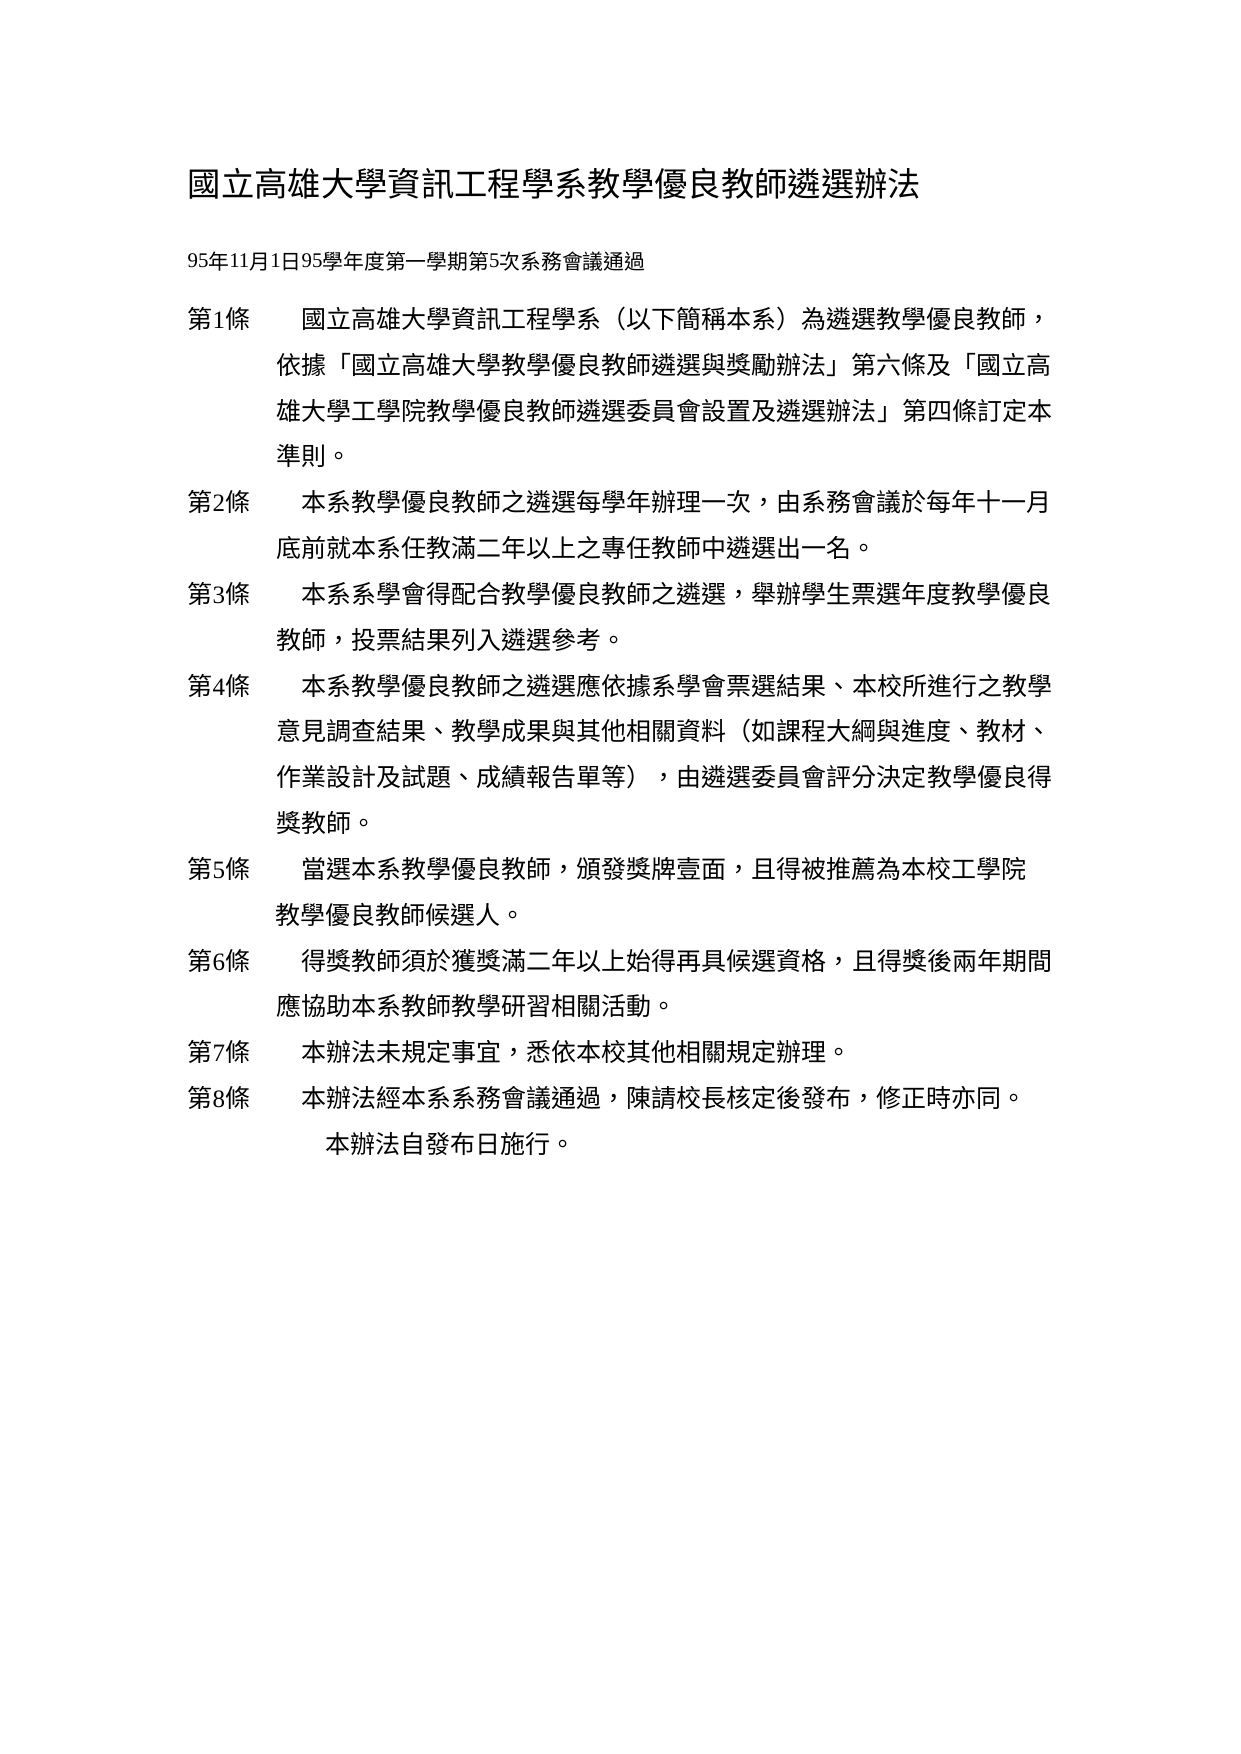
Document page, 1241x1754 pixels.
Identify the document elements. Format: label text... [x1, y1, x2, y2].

list 本系教學優良教師之遴選每學年辦理一次，由系務會議於每年十一月底前就本系任教滿二年以上之專任教師中遴選出一名。 [187, 475, 1053, 567]
list 當選本系教學優良教師，頒發獎牌壹面，且得被推薦為本校工學院 [187, 842, 1053, 887]
list 得獎教師須於獲獎滿二年以上始得再具候選資格，且得獎後兩年期間應協助本系教師教學研習相關活動。 [187, 933, 1053, 1025]
list 國立高雄大學資訊工程學系（以下簡稱本系）為遴選教學優良教師，依據「國立高雄大學教學優良教師遴選與獎勵辦法」第六條及「國立高雄大學工學院教學優良教師遴選委員會設置及遴選辦法」第四條訂定本準則。 [187, 292, 1053, 475]
text 本辦法自發布日施行。 [187, 1117, 1053, 1162]
list 本辦法經本系系務會議通過，陳請校長核定後發布，修正時亦同。 [187, 1071, 1053, 1117]
text 國立高雄大學資訊工程學系教學優良教師遴選辦法 [187, 158, 1053, 206]
text 95年11月1日95學年度第一學期第5次系務會議通過 [187, 229, 1053, 292]
list 本系教學優良教師之遴選應依據系學會票選結果、本校所進行之教學意見調查結果、教學成果與其他相關資料（如課程大綱與進度、教材、作業設計及試題、成績報告單等），由遴選委員會評分決定教學優良得獎教師。 [187, 658, 1053, 842]
list 本系系學會得配合教學優良教師之遴選，舉辦學生票選年度教學優良教師，投票結果列入遴選參考。 [187, 567, 1053, 658]
list 本辦法未規定事宜，悉依本校其他相關規定辦理。 [187, 1025, 1053, 1071]
text 教學優良教師候選人。 [187, 887, 1053, 933]
